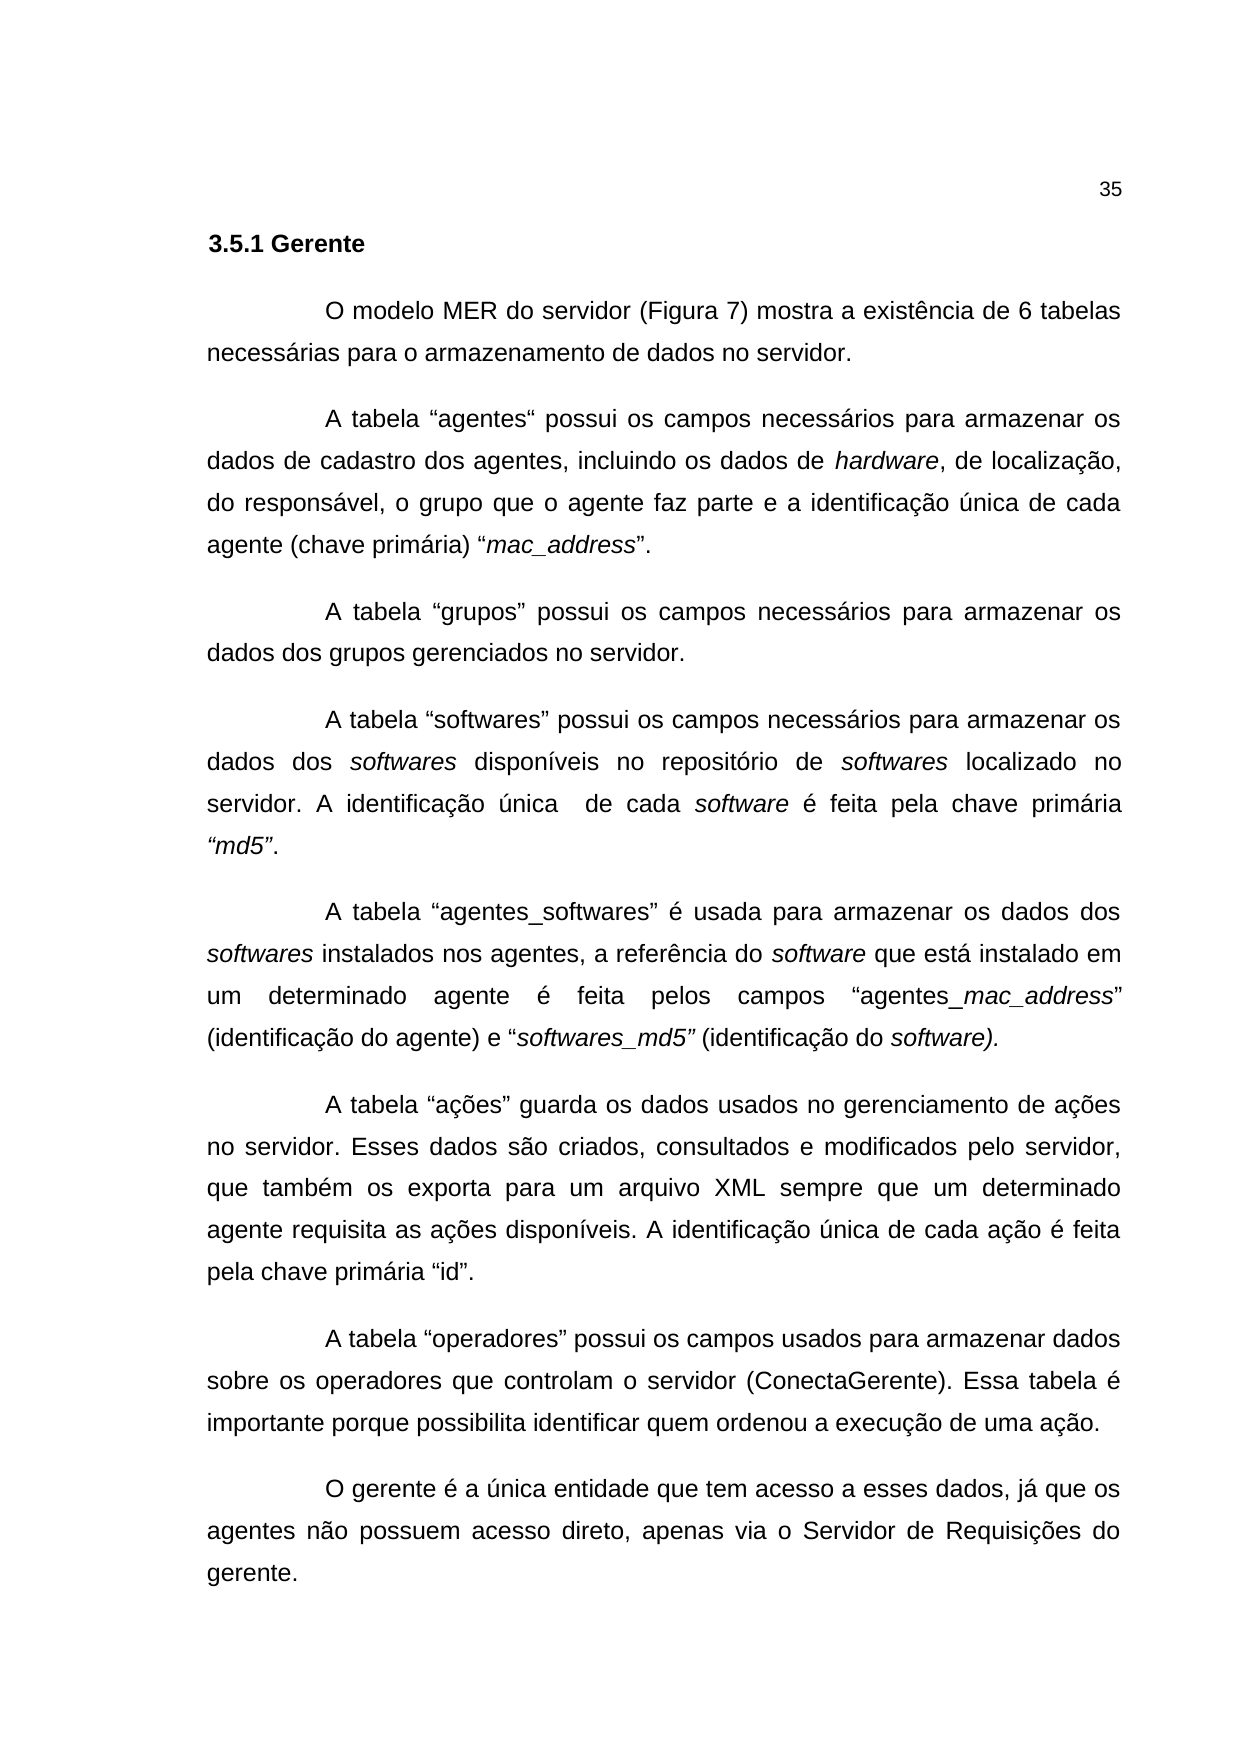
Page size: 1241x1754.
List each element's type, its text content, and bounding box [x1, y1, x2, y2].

text A tabela “grupos” possui os campos necessários para armazenar os dados dos grupos gerenciados no servidor. [207, 597, 1122, 667]
text 3.5.1 Gerente [207, 230, 1122, 258]
text O gerente é a única entidade que tem acesso a esses dados, já que os agentes não possuem acesso direto, apenas via o Servidor de Requisições do gerente. [207, 1475, 1122, 1587]
text A tabela “ações” guarda os dados usados no gerenciamento de ações no servidor. Esses dados são criados, consultados e modificados pelo servidor, que também os exporta para um arquivo XML sempre que um determinado agente requisita as ações disponíveis. A identificação única de cada ação é feita pela chave primária “id”. [207, 1091, 1122, 1286]
text A tabela “operadores” possui os campos usados para armazenar dados sobre os operadores que controlam o servidor (ConectaGerente). Essa tabela é importante porque possibilita identificar quem ordenou a execução de uma ação. [207, 1325, 1122, 1436]
text A tabela “agentes_softwares” é usada para armazenar os dados dos softwares instalados nos agentes, a referência do software que está instalado em um determinado agente é feita pelos campos “agentes_mac_address” (identificação do agente) e “softwares_md5” (identificação do software). [207, 898, 1122, 1052]
text A tabela “agentes“ possui os campos necessários para armazenar os dados de cadastro dos agentes, incluindo os dados de hardware, de localização, do responsável, o grupo que o agente faz parte e a identificação única de cada agente (chave primária) “mac_address”. [207, 405, 1122, 559]
text O modelo MER do servidor (Figura 7) mostra a existência de 6 tabelas necessárias para o armazenamento de dados no servidor. [207, 297, 1122, 366]
text A tabela “softwares” possui os campos necessários para armazenar os dados dos softwares disponíveis no repositório de softwares localizado no servidor. A identificação única de cada software é feita pela chave primária “md5”. [207, 706, 1122, 859]
